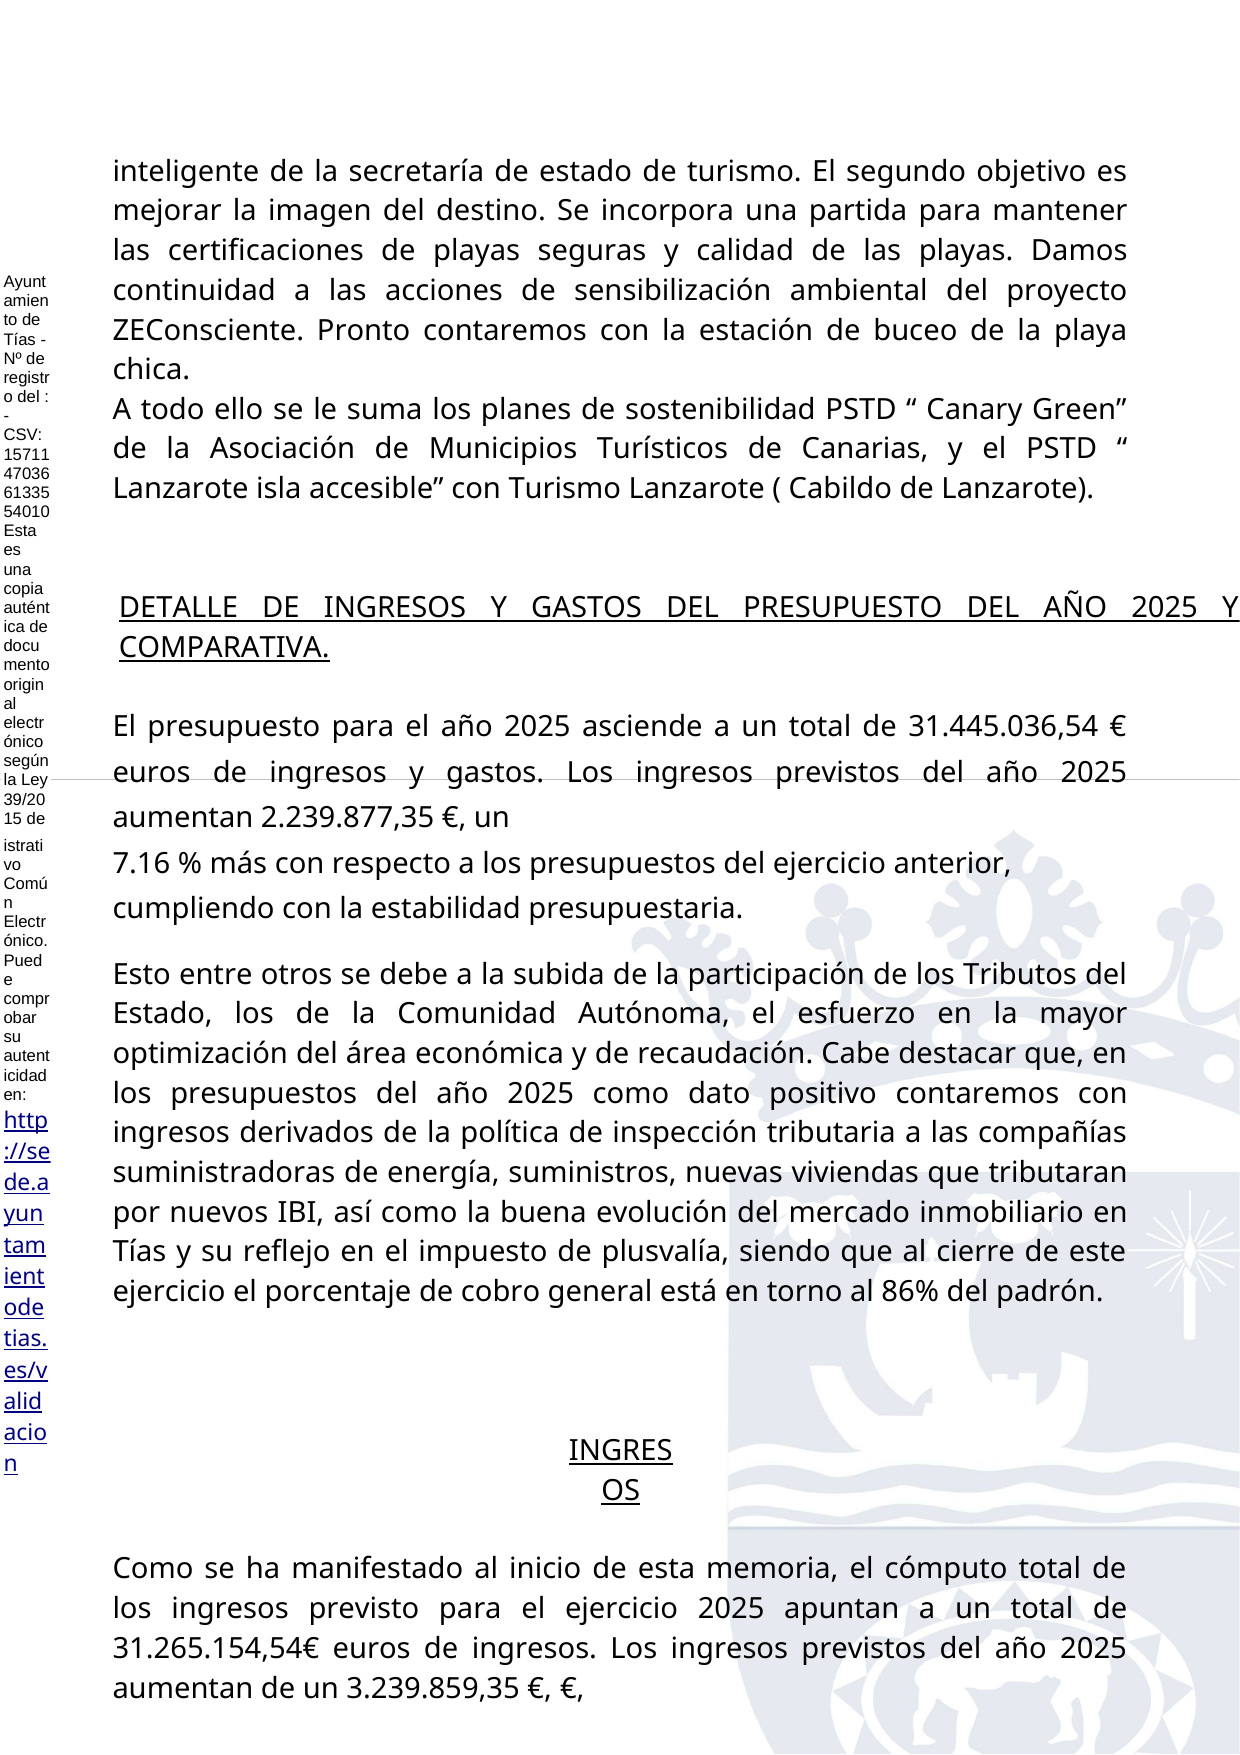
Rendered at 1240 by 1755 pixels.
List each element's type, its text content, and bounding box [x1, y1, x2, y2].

text A todo ello se le suma los planes de sostenibilidad PSTD “ Canary Green” de la Asociación de Municipios Turísticos de Canarias, y el PSTD “ Lanzarote isla accesible” con Turismo Lanzarote ( Cabildo de Lanzarote). [112, 388, 1128, 507]
text Procedimiento Administrativo Común Electrónico. Puede comprobar su autenticidad en: http://sede.ayuntamientodetias.es/validacion [3, 835, 51, 1161]
text Ayuntamiento de Tías - Nº de registro del : - CSV: 15711470366133554010 Esta es una copia auténtica de documento original electrónico según la Ley 39/2015 de [3, 272, 51, 828]
text [1, 270, 51, 1483]
text Procedimiento Administrativo Común Electrónico. Puede comprobar su autenticidad en: http://sede.ayuntamientodetias.es/validacion [3, 1162, 51, 1483]
text COMPARATIVA. [119, 622, 1239, 666]
text DETALLE DE INGRESOS Y GASTOS DEL PRESUPUESTO DEL AÑO 2025 Y [119, 587, 1239, 620]
text inteligente de la secretaría de estado de turismo. El segundo objetivo es mejorar la imagen del destino. Se incorpora una partida para mantener las certificaciones de playas seguras y calidad de las playas. Damos continuidad a las acciones de sensibilización ambiental del proyecto ZEConsciente. Pronto contaremos con la estación de buceo de la playa chica. [112, 150, 1128, 388]
text El presupuesto para el año 2025 asciende a un total de 31.445.036,54 € euros de ingresos y gastos. Los ingresos previstos del año 2025 aumentan 2.239.877,35 €, un [112, 705, 1128, 779]
